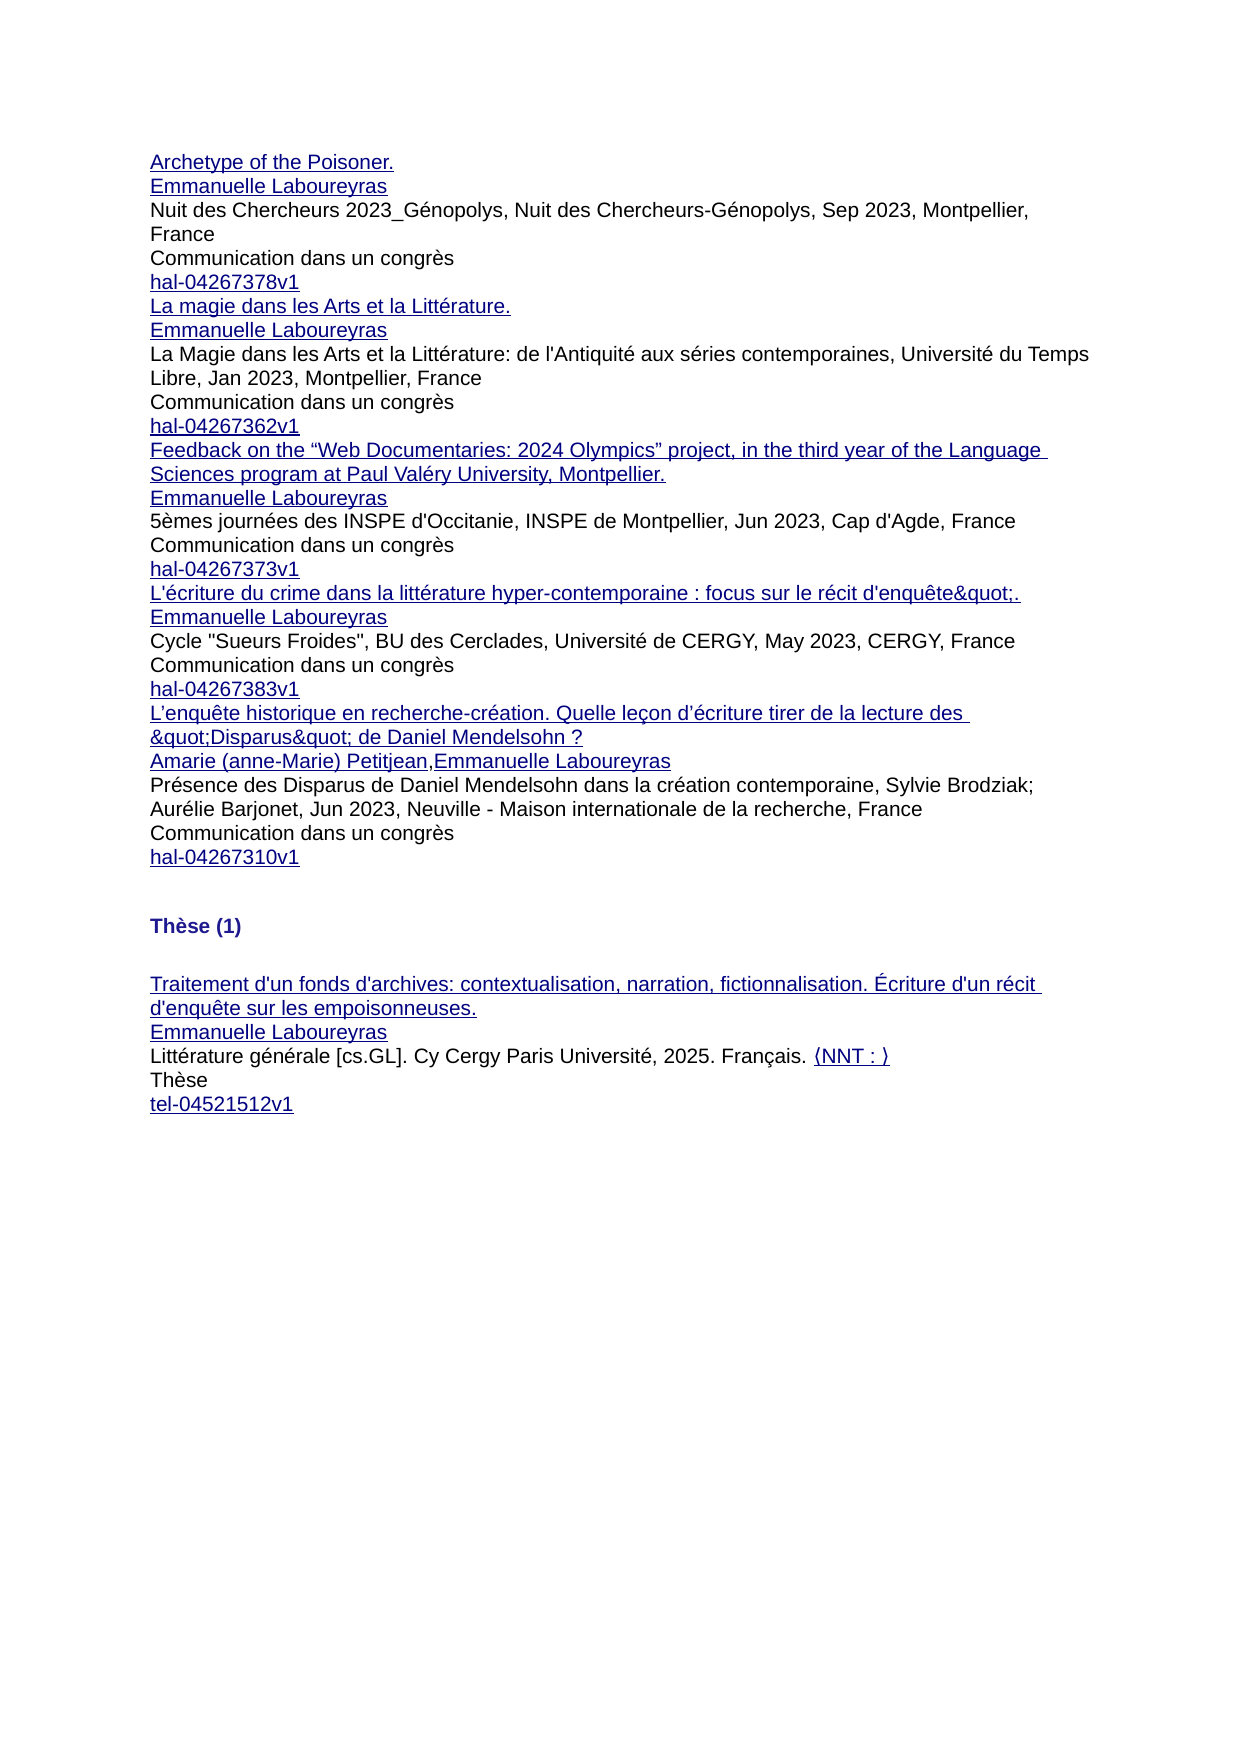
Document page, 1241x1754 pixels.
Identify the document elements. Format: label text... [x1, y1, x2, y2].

table_cell L'écriture du crime dans la littérature hyper-contemporaine : focus sur le récit d'enquête&quot;. Emmanuelle Laboureyras Cycle "Sueurs Froides", BU des Cerclades, Université de CERGY, May 2023, CERGY, France Communication dans un congrès hal-04267383v1 [150, 581, 1090, 701]
table_cell Writing about Crime: From Early Journalism to Its Transformation into Literature. Deconstructing the Archetype of the Poisoner. Emmanuelle Laboureyras Nuit des Chercheurs 2023_Génopolys, Nuit des Chercheurs-Génopolys, Sep 2023, Montpellier, France Communication dans un congrès hal-04267378v1 [150, 150, 1090, 294]
subtitle Thèse (1) [150, 913, 1090, 937]
table_header Traitement d'un fonds d'archives: contextualisation, narration, fictionnalisation. Écriture d'un récit d'enquête sur les empoisonneuses. Emmanuelle Laboureyras Littérature générale [cs.GL]. Cy Cergy Paris Université, 2025. Français. ⟨NNT : ⟩ Thèse tel-04521512v1 [150, 972, 1090, 1116]
table_cell L’enquête historique en recherche-création. Quelle leçon d’écriture tirer de la lecture des &quot;Disparus&quot; de Daniel Mendelsohn ? Amarie (anne-Marie) Petitjean,Emmanuelle Laboureyras Présence des Disparus de Daniel Mendelsohn dans la création contemporaine, Sylvie Brodziak; Aurélie Barjonet, Jun 2023, Neuville - Maison internationale de la recherche, France Communication dans un congrès hal-04267310v1 [150, 701, 1090, 869]
table_cell La magie dans les Arts et la Littérature. Emmanuelle Laboureyras La Magie dans les Arts et la Littérature: de l'Antiquité aux séries contemporaines, Université du Temps Libre, Jan 2023, Montpellier, France Communication dans un congrès hal-04267362v1 [150, 294, 1090, 437]
table_cell Feedback on the “Web Documentaries: 2024 Olympics” project, in the third year of the Language Sciences program at Paul Valéry University, Montpellier. Emmanuelle Laboureyras 5èmes journées des INSPE d'Occitanie, INSPE de Montpellier, Jun 2023, Cap d'Agde, France Communication dans un congrès hal-04267373v1 [150, 438, 1090, 581]
